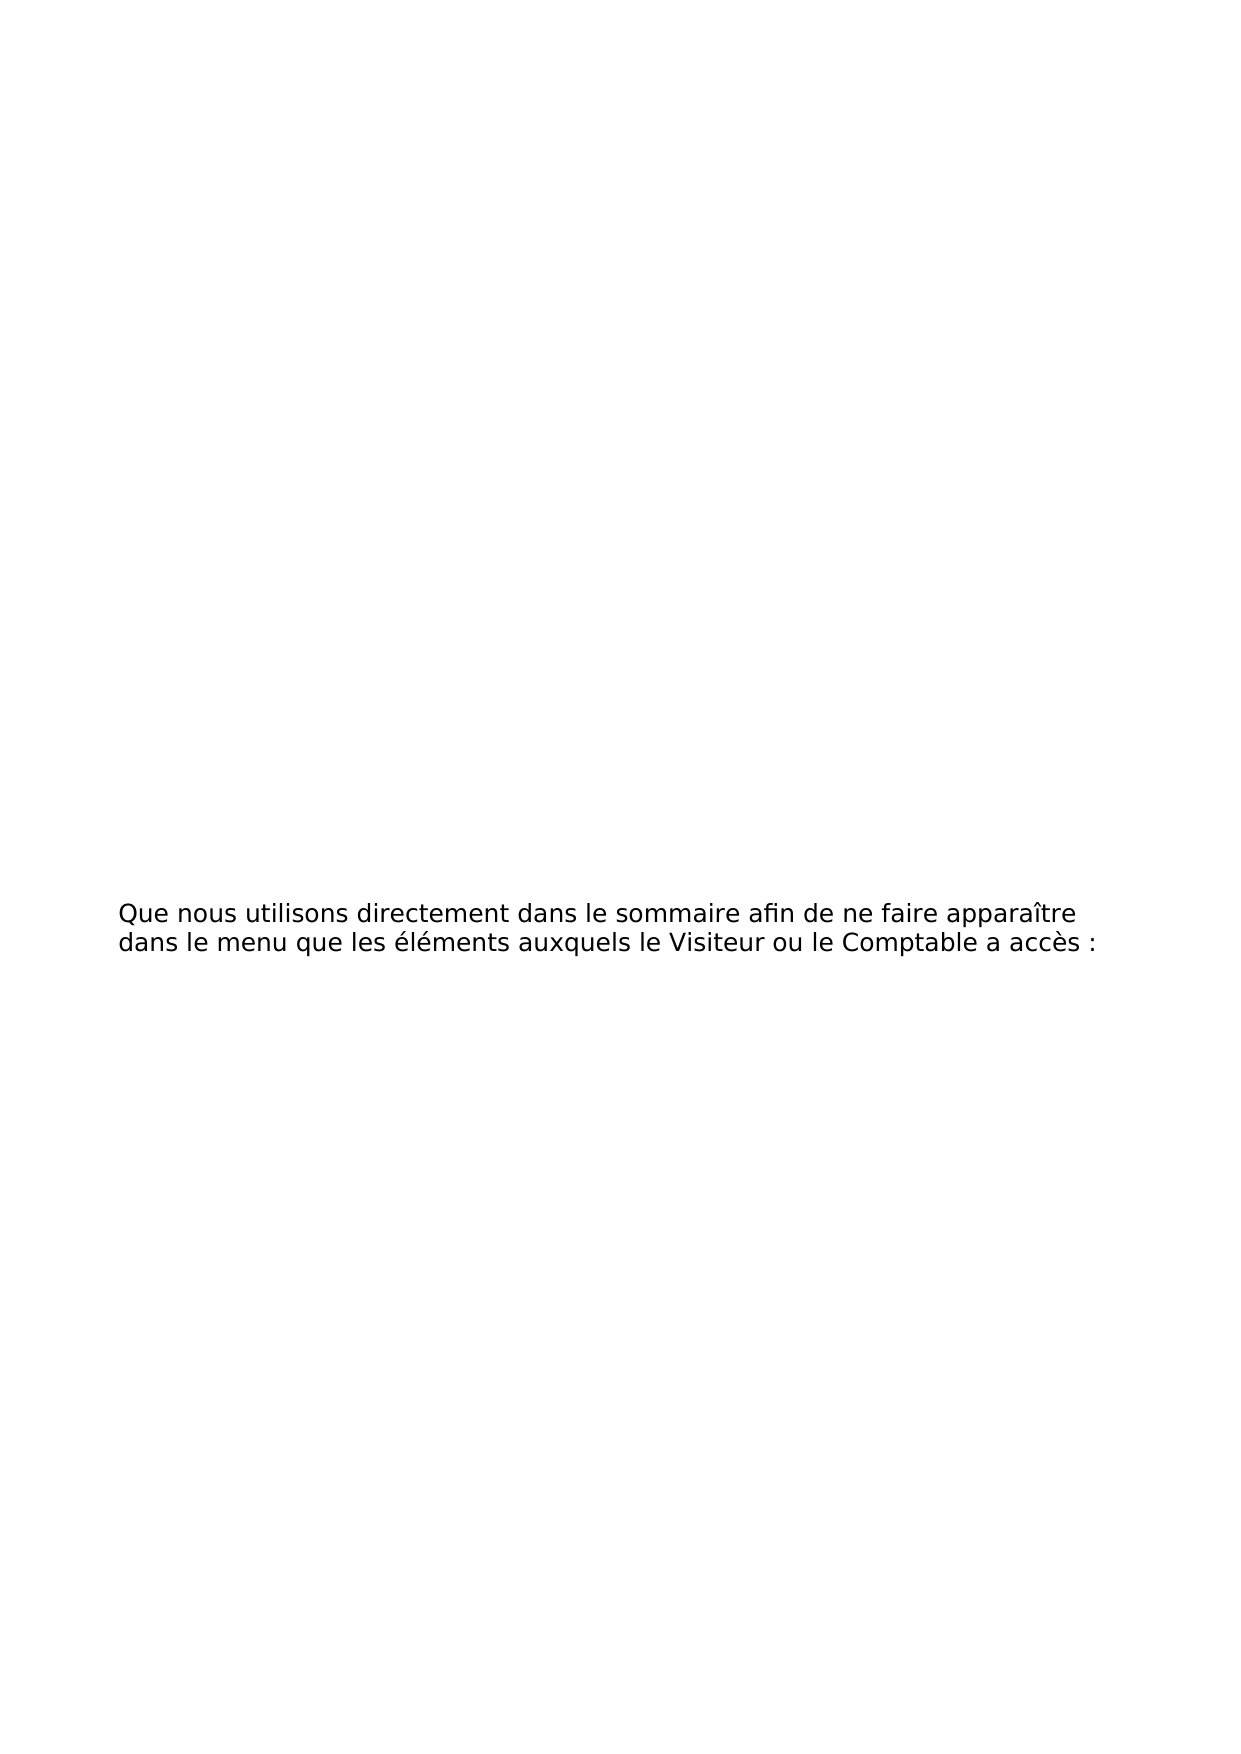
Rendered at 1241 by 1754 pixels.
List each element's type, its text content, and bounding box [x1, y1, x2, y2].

text Que nous utilisons directement dans le sommaire afin de ne faire apparaître dans le menu que les éléments auxquels le Visiteur ou le Comptable a accès : [118, 762, 1122, 958]
